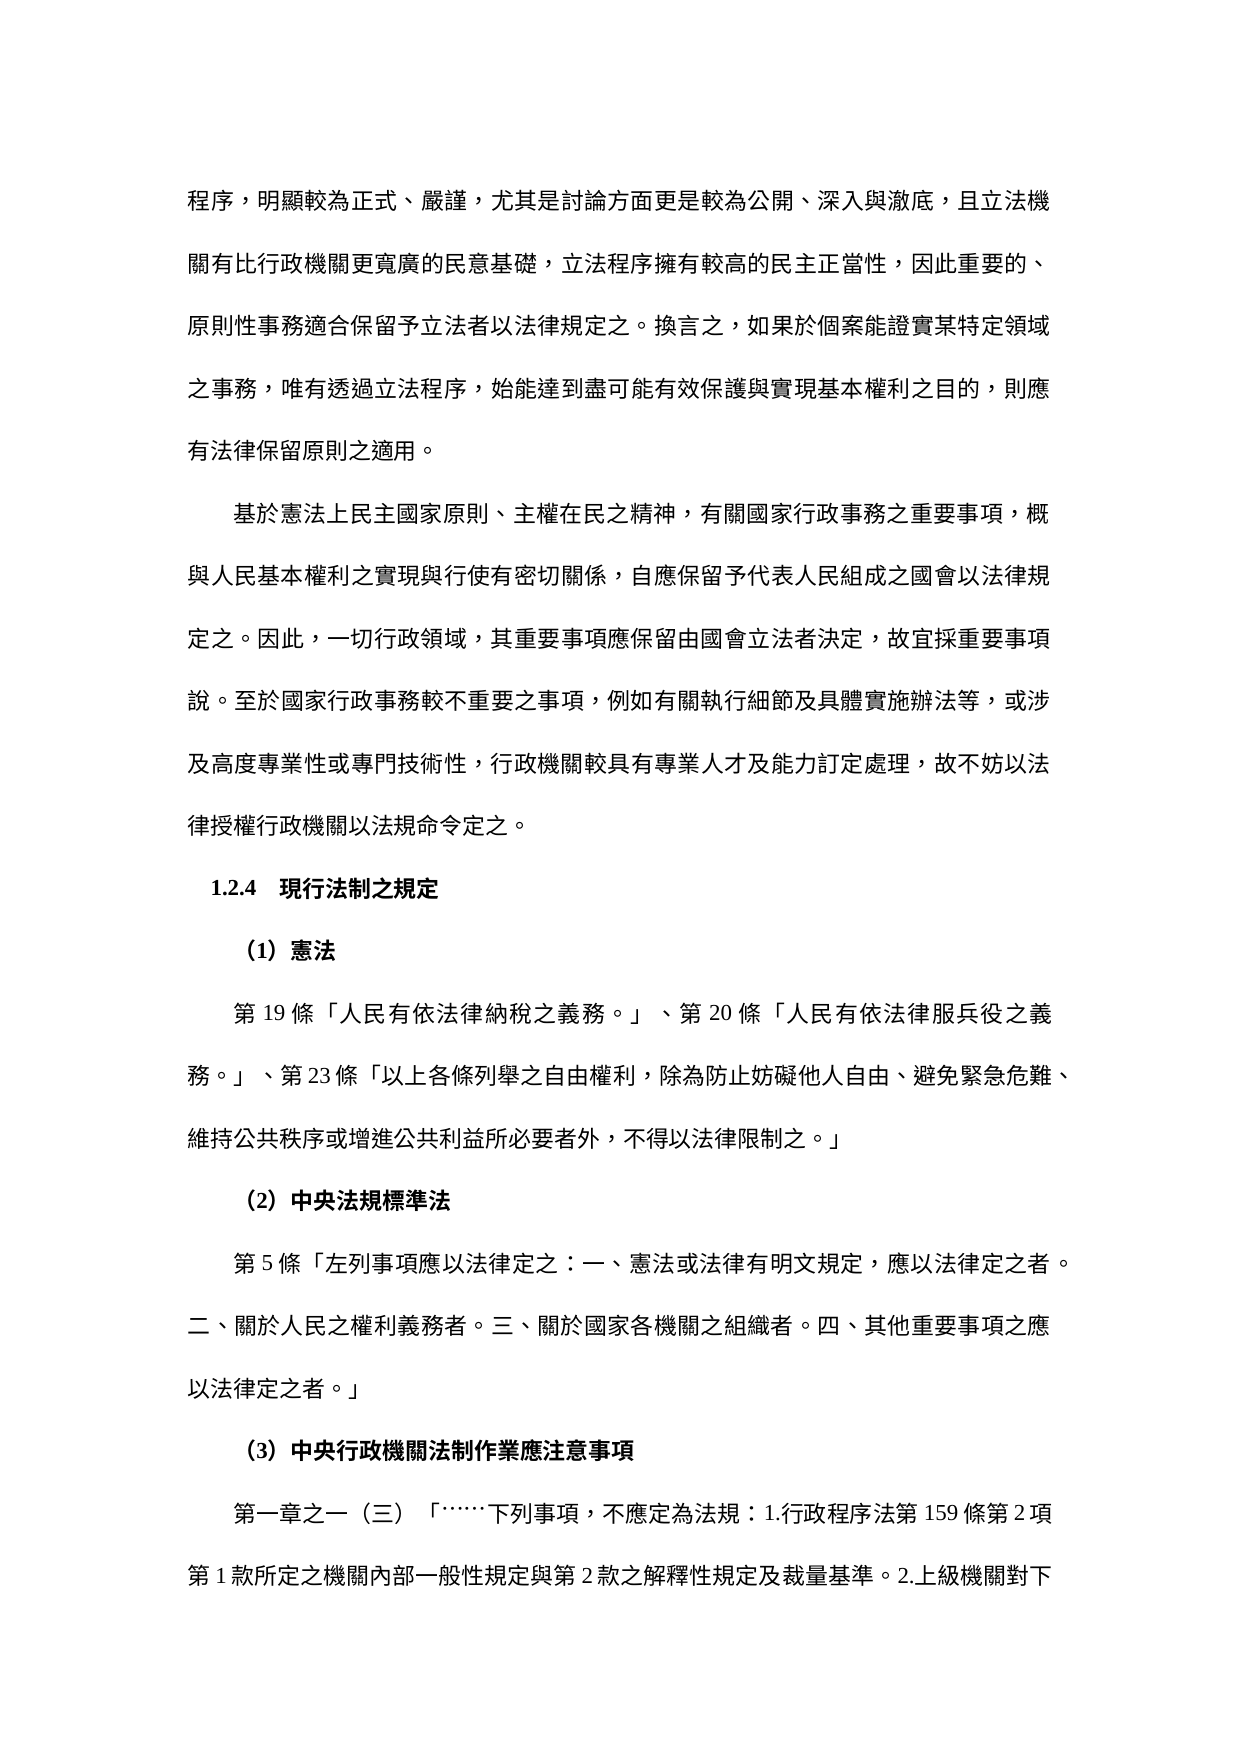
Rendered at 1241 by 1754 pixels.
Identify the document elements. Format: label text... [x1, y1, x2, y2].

text （3）中央行政機關法制作業應注意事項 [187, 1408, 1053, 1471]
text （2）中央法規標準法 [187, 1158, 1053, 1221]
text 第19條「人民有依法律納稅之義務。」、第20條「人民有依法律服兵役之義務。」、第23條「以上各條列舉之自由權利，除為防止妨礙他人自由、避免緊急危難、維持公共秩序或增進公共利益所必要者外，不得以法律限制之。」 [187, 971, 1053, 1158]
text 1.2.4 現行法制之規定 [187, 846, 1053, 908]
text 程序，明顯較為正式、嚴謹，尤其是討論方面更是較為公開、深入與澈底，且立法機關有比行政機關更寬廣的民意基礎，立法程序擁有較高的民主正當性，因此重要的、原則性事務適合保留予立法者以法律規定之。換言之，如果於個案能證實某特定領域之事務，唯有透過立法程序，始能達到盡可能有效保護與實現基本權利之目的，則應有法律保留原則之適用。 [187, 158, 1053, 471]
text 第一章之一（三）「……下列事項，不應定為法規：1.行政程序法第159條第2項第1款所定之機關內部一般性規定與第2款之解釋性規定及裁量基準。2.上級機關對下 [187, 1471, 1053, 1596]
text 基於憲法上民主國家原則、主權在民之精神，有關國家行政事務之重要事項，概與人民基本權利之實現與行使有密切關係，自應保留予代表人民組成之國會以法律規定之。因此，一切行政領域，其重要事項應保留由國會立法者決定，故宜採重要事項說。至於國家行政事務較不重要之事項，例如有關執行細節及具體實施辦法等，或涉及高度專業性或專門技術性，行政機關較具有專業人才及能力訂定處理，故不妨以法律授權行政機關以法規命令定之。 [187, 471, 1053, 846]
text 第5條「左列事項應以法律定之：一、憲法或法律有明文規定，應以法律定之者。二、關於人民之權利義務者。三、關於國家各機關之組織者。四、其他重要事項之應以法律定之者。」 [187, 1221, 1053, 1408]
text （1）憲法 [187, 908, 1053, 971]
